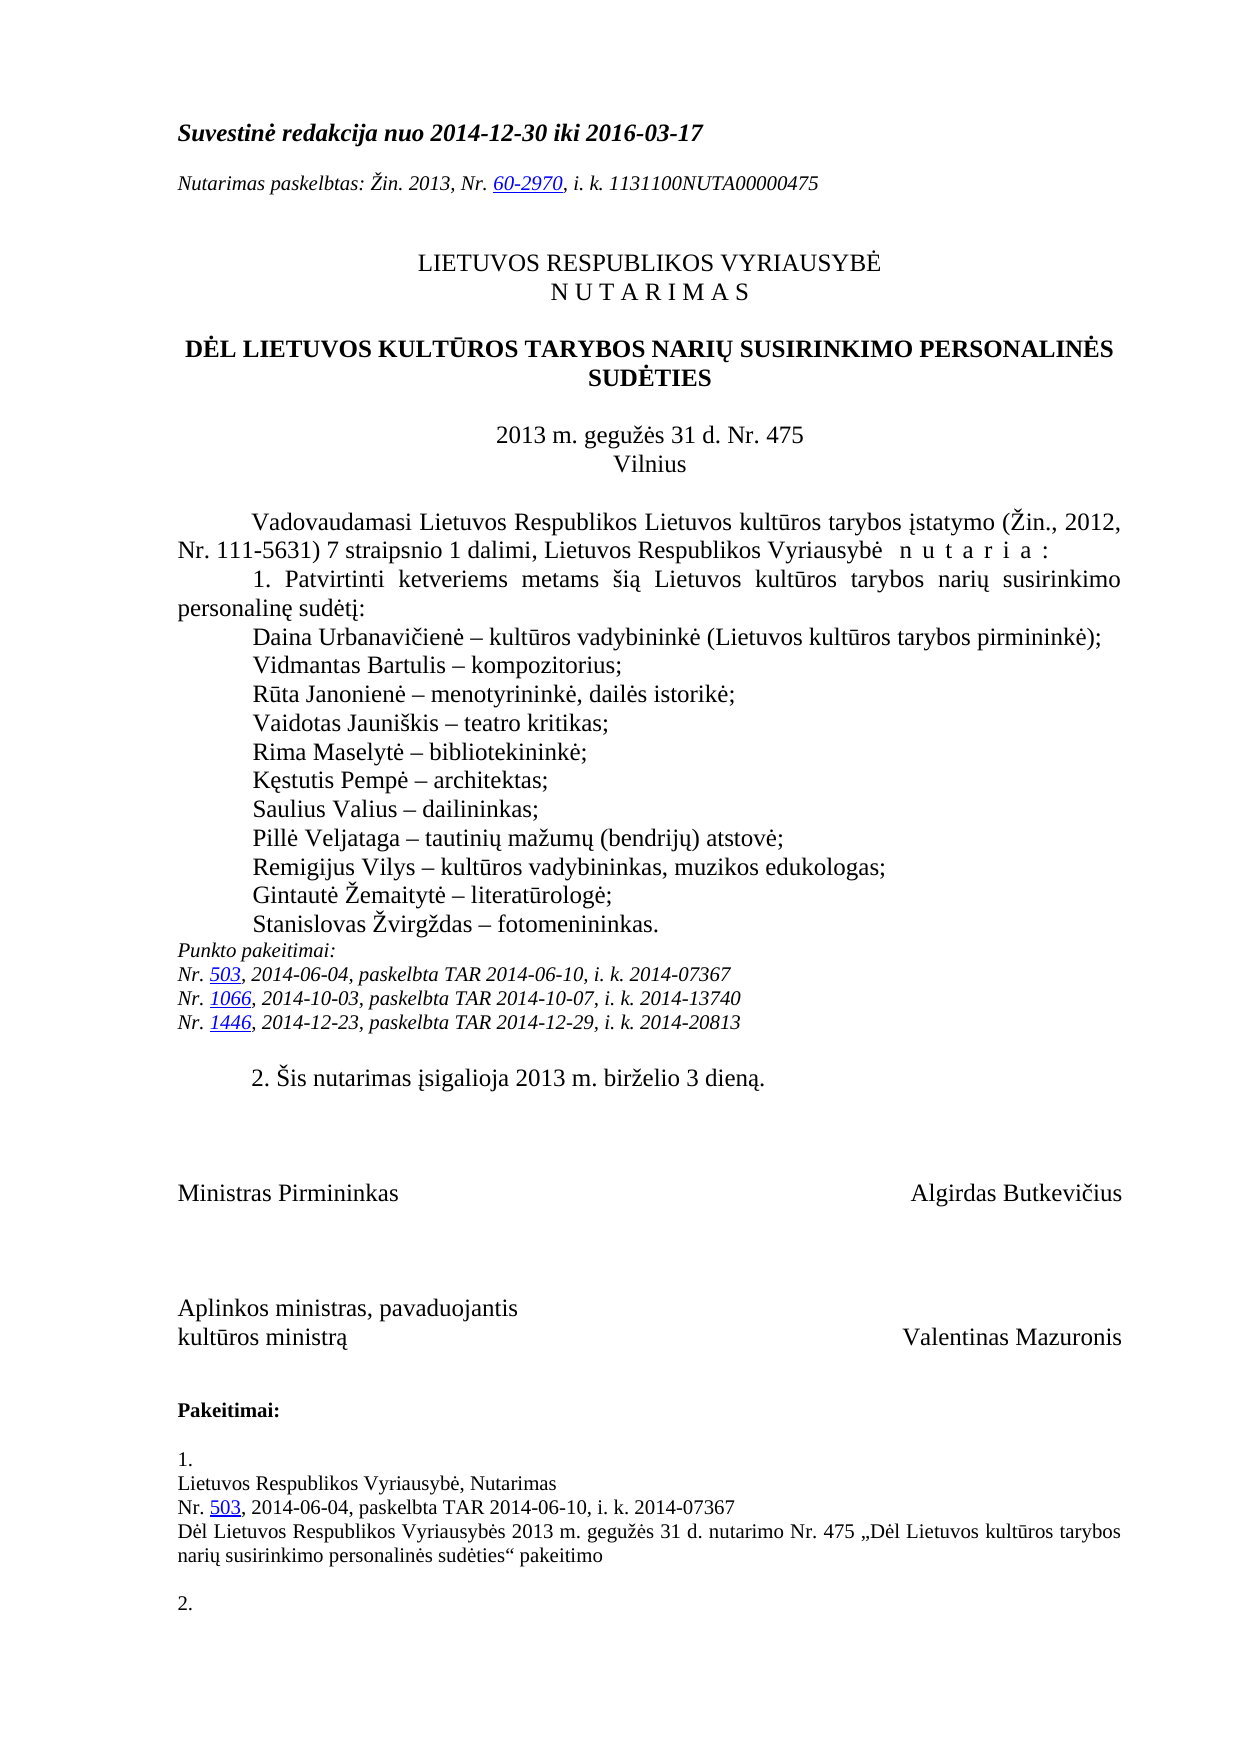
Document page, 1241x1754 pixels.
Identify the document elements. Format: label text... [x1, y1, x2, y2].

text Vadovaudamasi Lietuvos Respublikos Lietuvos kultūros tarybos įstatymo (Žin., 2012, Nr. 111-5631) 7 straipsnio 1 dalimi, Lietuvos Respublikos Vyriausybė nutaria: [177, 507, 1122, 564]
text Nr. 503, 2014-06-04, paskelbta TAR 2014-06-10, i. k. 2014-07367 [177, 1495, 1122, 1519]
text Vaidotas Jauniškis – teatro kritikas; [177, 708, 1122, 737]
text NUTARIMAS [177, 277, 1122, 305]
text Lietuvos Respublikos Vyriausybė, Nutarimas [177, 1471, 1122, 1495]
text Daina Urbanavičienė – kultūros vadybininkė (Lietuvos kultūros tarybos pirmininkė); [177, 622, 1122, 650]
text Nutarimas paskelbtas: Žin. 2013, Nr. 60-2970, i. k. 1131100NUTA00000475 [177, 171, 1122, 195]
text 1. Patvirtinti ketveriems metams šią Lietuvos kultūros tarybos narių susirinkimo personalinę sudėtį: [177, 564, 1122, 622]
text Ministras Pirmininkas Algirdas Butkevičius [177, 1178, 1122, 1207]
text Vidmantas Bartulis – kompozitorius; [177, 650, 1122, 679]
text Pillė Veljataga – tautinių mažumų (bendrijų) atstovė; [177, 823, 1122, 852]
text Rima Maselytė – bibliotekininkė; [177, 737, 1122, 765]
text Vilnius [177, 449, 1122, 478]
text Aplinkos ministras, pavaduojantis [177, 1293, 1122, 1322]
text Lietuvos Respublikos Vyriausybė [177, 248, 1122, 277]
text Dėl LIETUVOS KULTŪROS TARYBOS NARIŲ SUSIRINKIMO PERSONALINĖS SUDĖTIES [177, 334, 1122, 392]
text Remigijus Vilys – kultūros vadybininkas, muzikos edukologas; [177, 852, 1122, 880]
text Dėl Lietuvos Respublikos Vyriausybės 2013 m. gegužės 31 d. nutarimo Nr. 475 „Dėl Lietuvos kultūros tarybos narių susirinkimo personalinės sudėties“ pakeitimo [177, 1519, 1122, 1567]
text Kęstutis Pempė – architektas; [177, 765, 1122, 794]
text Pakeitimai: [177, 1398, 1122, 1422]
text 2. [177, 1591, 1122, 1615]
text Punkto pakeitimai: [177, 938, 1122, 962]
text 1. [177, 1447, 1122, 1471]
text Suvestinė redakcija nuo 2014-12-30 iki 2016-03-17 [177, 118, 1122, 147]
text Stanislovas Žvirgždas – fotomenininkas. [177, 909, 1122, 938]
text Rūta Janonienė – menotyrininkė, dailės istorikė; [177, 679, 1122, 708]
text Nr. 503, 2014-06-04, paskelbta TAR 2014-06-10, i. k. 2014-07367 [177, 962, 1122, 986]
text Nr. 1066, 2014-10-03, paskelbta TAR 2014-10-07, i. k. 2014-13740 [177, 986, 1122, 1010]
text Saulius Valius – dailininkas; [177, 794, 1122, 823]
text Nr. 1446, 2014-12-23, paskelbta TAR 2014-12-29, i. k. 2014-20813 [177, 1010, 1122, 1034]
text 2013 m. gegužės 31 d. Nr. 475 [177, 420, 1122, 449]
text kultūros ministrą Valentinas Mazuronis [177, 1322, 1122, 1350]
text Gintautė Žemaitytė – literatūrologė; [177, 880, 1122, 909]
text 2. Šis nutarimas įsigalioja 2013 m. birželio 3 dieną. [177, 1063, 1122, 1092]
